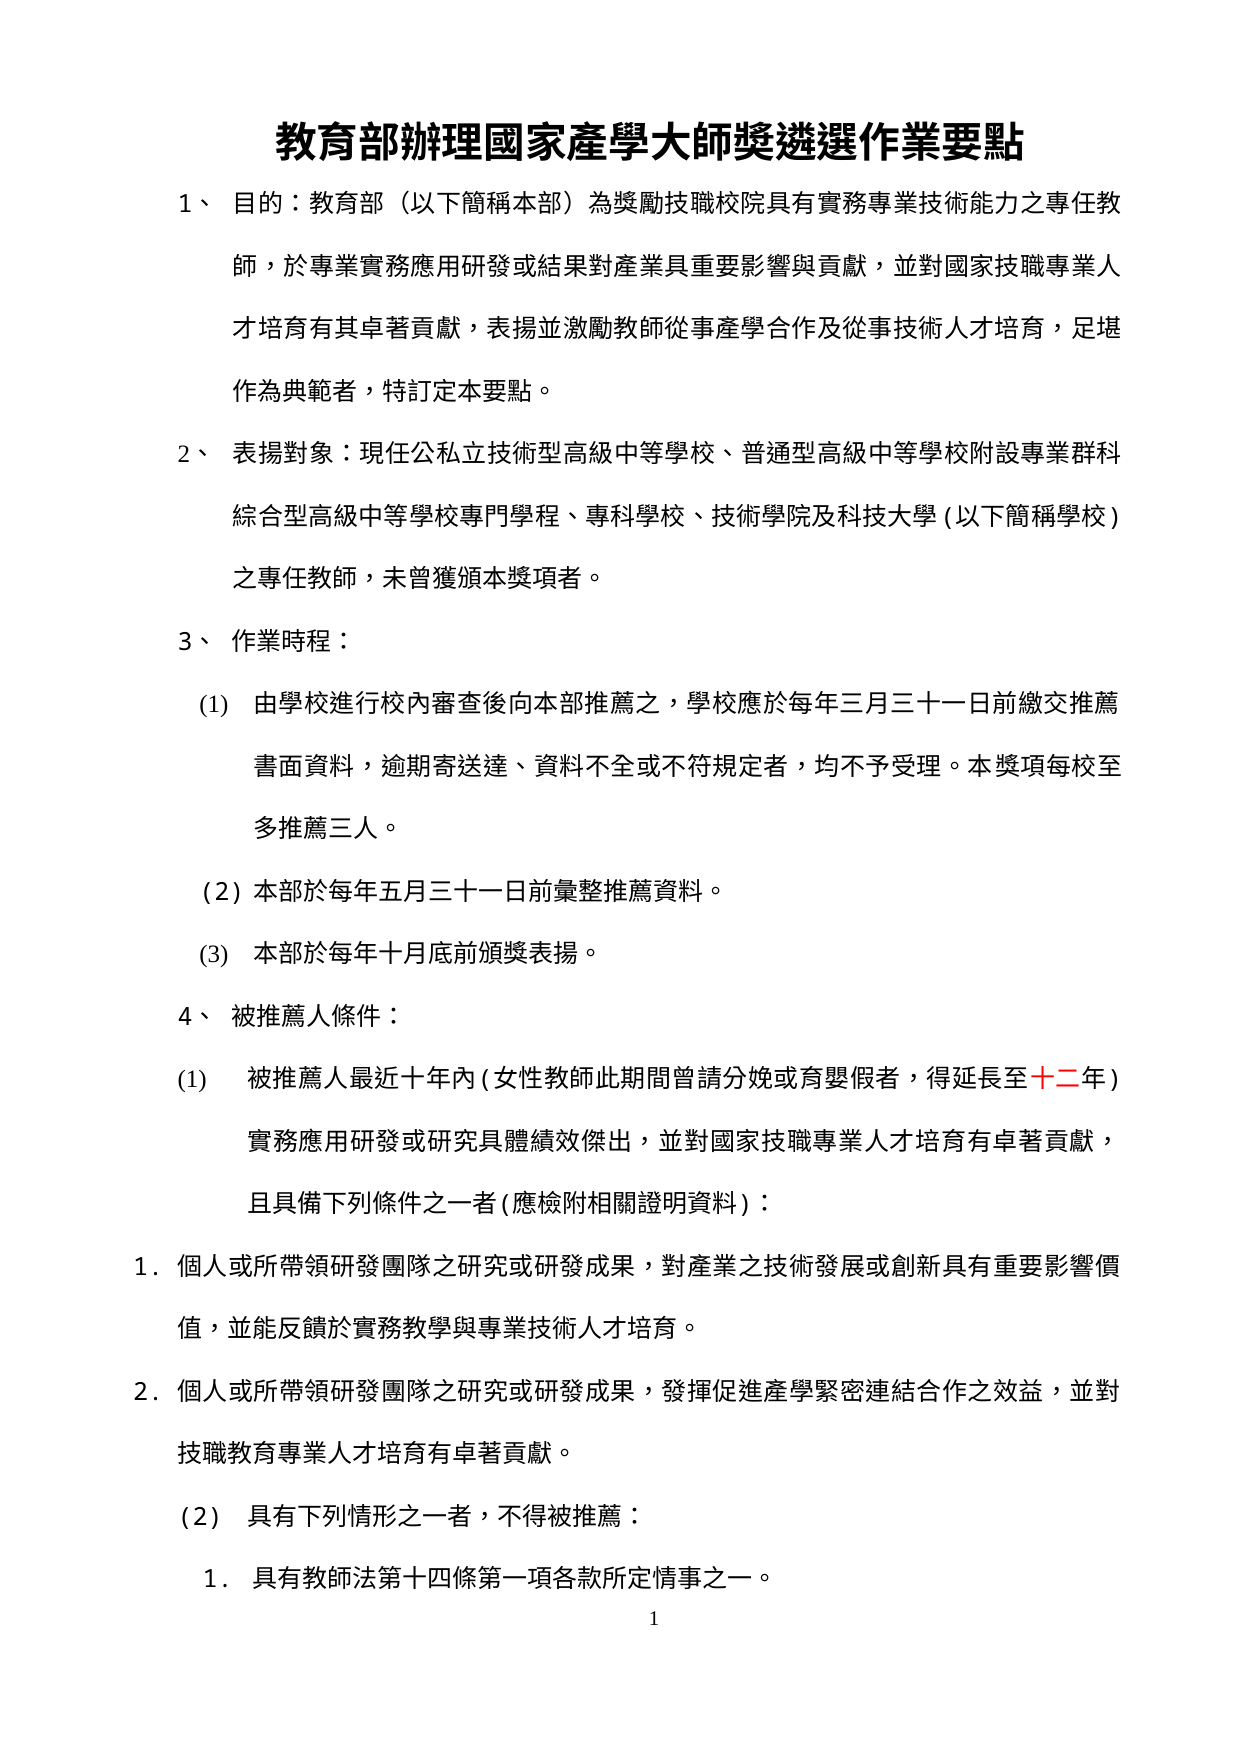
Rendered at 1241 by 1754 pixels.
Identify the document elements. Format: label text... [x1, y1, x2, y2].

list 具有教師法第十四條第一項各款所定情事之一。 [202, 1535, 1122, 1597]
list 本部於每年五月三十一日前彙整推薦資料。 [199, 847, 1122, 910]
list 個人或所帶領研發團隊之研究或研發成果，對產業之技術發展或創新具有重要影響價值，並能反饋於實務教學與專業技術人才培育。 [133, 1222, 1122, 1347]
list 個人或所帶領研發團隊之研究或研發成果，發揮促進產學緊密連結合作之效益，並對技職教育專業人才培育有卓著貢獻。 [133, 1347, 1122, 1472]
list 被推薦人最近十年內(女性教師此期間曾請分娩或育嬰假者，得延長至十二年)實務應用研發或研究具體績效傑出，並對國家技職專業人才培育有卓著貢獻，且具備下列條件之一者(應檢附相關證明資料)： [177, 1035, 1122, 1222]
list 目的：教育部（以下簡稱本部）為獎勵技職校院具有實務專業技術能力之專任教師，於專業實務應用研發或結果對產業具重要影響與貢獻，並對國家技職專業人才培育有其卓著貢獻，表揚並激勵教師從事產學合作及從事技術人才培育，足堪作為典範者，特訂定本要點。 [177, 160, 1122, 410]
list 表揚對象：現任公私立技術型高級中等學校、普通型高級中等學校附設專業群科、綜合型高級中等學校專門學程、專科學校、技術學院及科技大學(以下簡稱學校)之專任教師，未曾獲頒本獎項者。 [177, 410, 1122, 597]
list 具有下列情形之一者，不得被推薦： [177, 1472, 1122, 1535]
list 由學校進行校內審查後向本部推薦之，學校應於每年三月三十一日前繳交推薦書面資料，逾期寄送達、資料不全或不符規定者，均不予受理。本獎項每校至多推薦三人。 [199, 660, 1122, 847]
text 教育部辦理國家產學大師奬遴選作業要點 [177, 97, 1122, 160]
list 被推薦人條件： [177, 972, 1122, 1035]
list 本部於每年十月底前頒獎表揚。 [199, 910, 1122, 972]
list 作業時程： [177, 597, 1122, 660]
